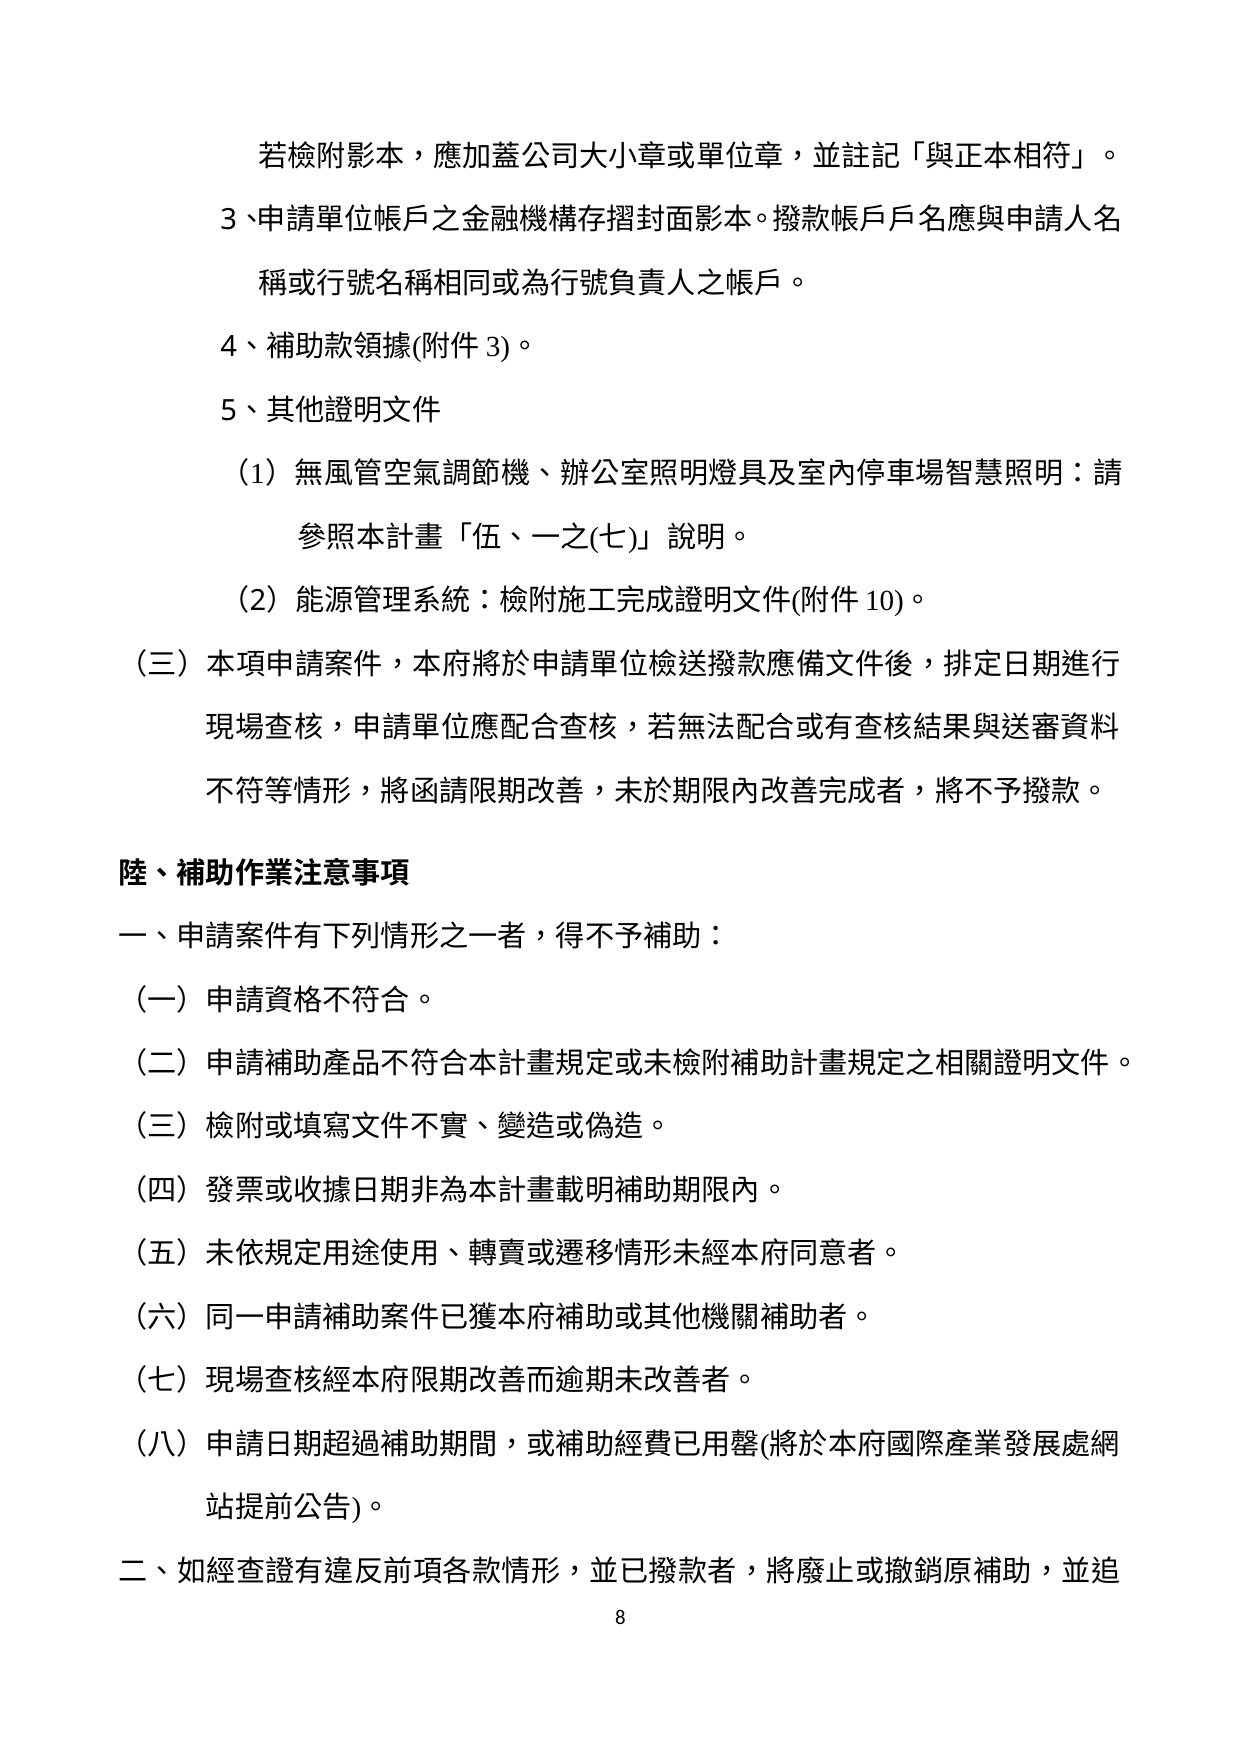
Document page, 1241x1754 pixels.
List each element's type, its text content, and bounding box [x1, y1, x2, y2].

text 2、購買補助產品之統一發票(電子發票)或收據正本。上述憑證上應載明買受人名稱及營利事業統一編號、品名、產品品牌、型號及金額，若無上述資訊，應另檢附詳細出貨明細單，並加蓋店章；收據應加蓋免用統一發票專用章，並應載明銷售商號之統一編號及負責人姓名。若檢附影本，應加蓋公司大小章或單位章，並註記「與正本相符」。 [220, 132, 1122, 174]
text 陸、補助作業注意事項 [118, 849, 1122, 892]
text 4、補助款領據(附件3)。 [220, 323, 1122, 365]
text （二）申請補助產品不符合本計畫規定或未檢附補助計畫規定之相關證明文件。 [118, 1039, 1122, 1082]
text （八）申請日期超過補助期間，或補助經費已用罄(將於本府國際產業發展處網站提前公告)。 [118, 1420, 1122, 1526]
text 3、申請單位帳戶之金融機構存摺封面影本。撥款帳戶戶名應與申請人名稱或行號名稱相同或為行號負責人之帳戶。 [220, 196, 1122, 302]
text （四）發票或收據日期非為本計畫載明補助期限內。 [118, 1166, 1122, 1209]
text 二、如經查證有違反前項各款情形，並已撥款者，將廢止或撤銷原補助，並追 [118, 1547, 1122, 1589]
text （三）檢附或填寫文件不實、變造或偽造。 [118, 1103, 1122, 1145]
text （三）本項申請案件，本府將於申請單位檢送撥款應備文件後，排定日期進行現場查核，申請單位應配合查核，若無法配合或有查核結果與送審資料不符等情形，將函請限期改善，未於期限內改善完成者，將不予撥款。 [118, 640, 1122, 809]
text （1）無風管空氣調節機、辦公室照明燈具及室內停車場智慧照明：請參照本計畫「伍、一之(七)」說明。 [220, 450, 1122, 556]
text （七）現場查核經本府限期改善而逾期未改善者。 [118, 1357, 1122, 1399]
text 一、申請案件有下列情形之一者，得不予補助： [118, 913, 1122, 955]
text （一）申請資格不符合。 [118, 976, 1122, 1018]
text （2）能源管理系統：檢附施工完成證明文件(附件10)。 [220, 577, 1122, 619]
text （六）同一申請補助案件已獲本府補助或其他機關補助者。 [118, 1293, 1122, 1336]
text 5、其他證明文件 [220, 386, 1122, 429]
text （五）未依規定用途使用、轉賣或遷移情形未經本府同意者。 [118, 1230, 1122, 1272]
